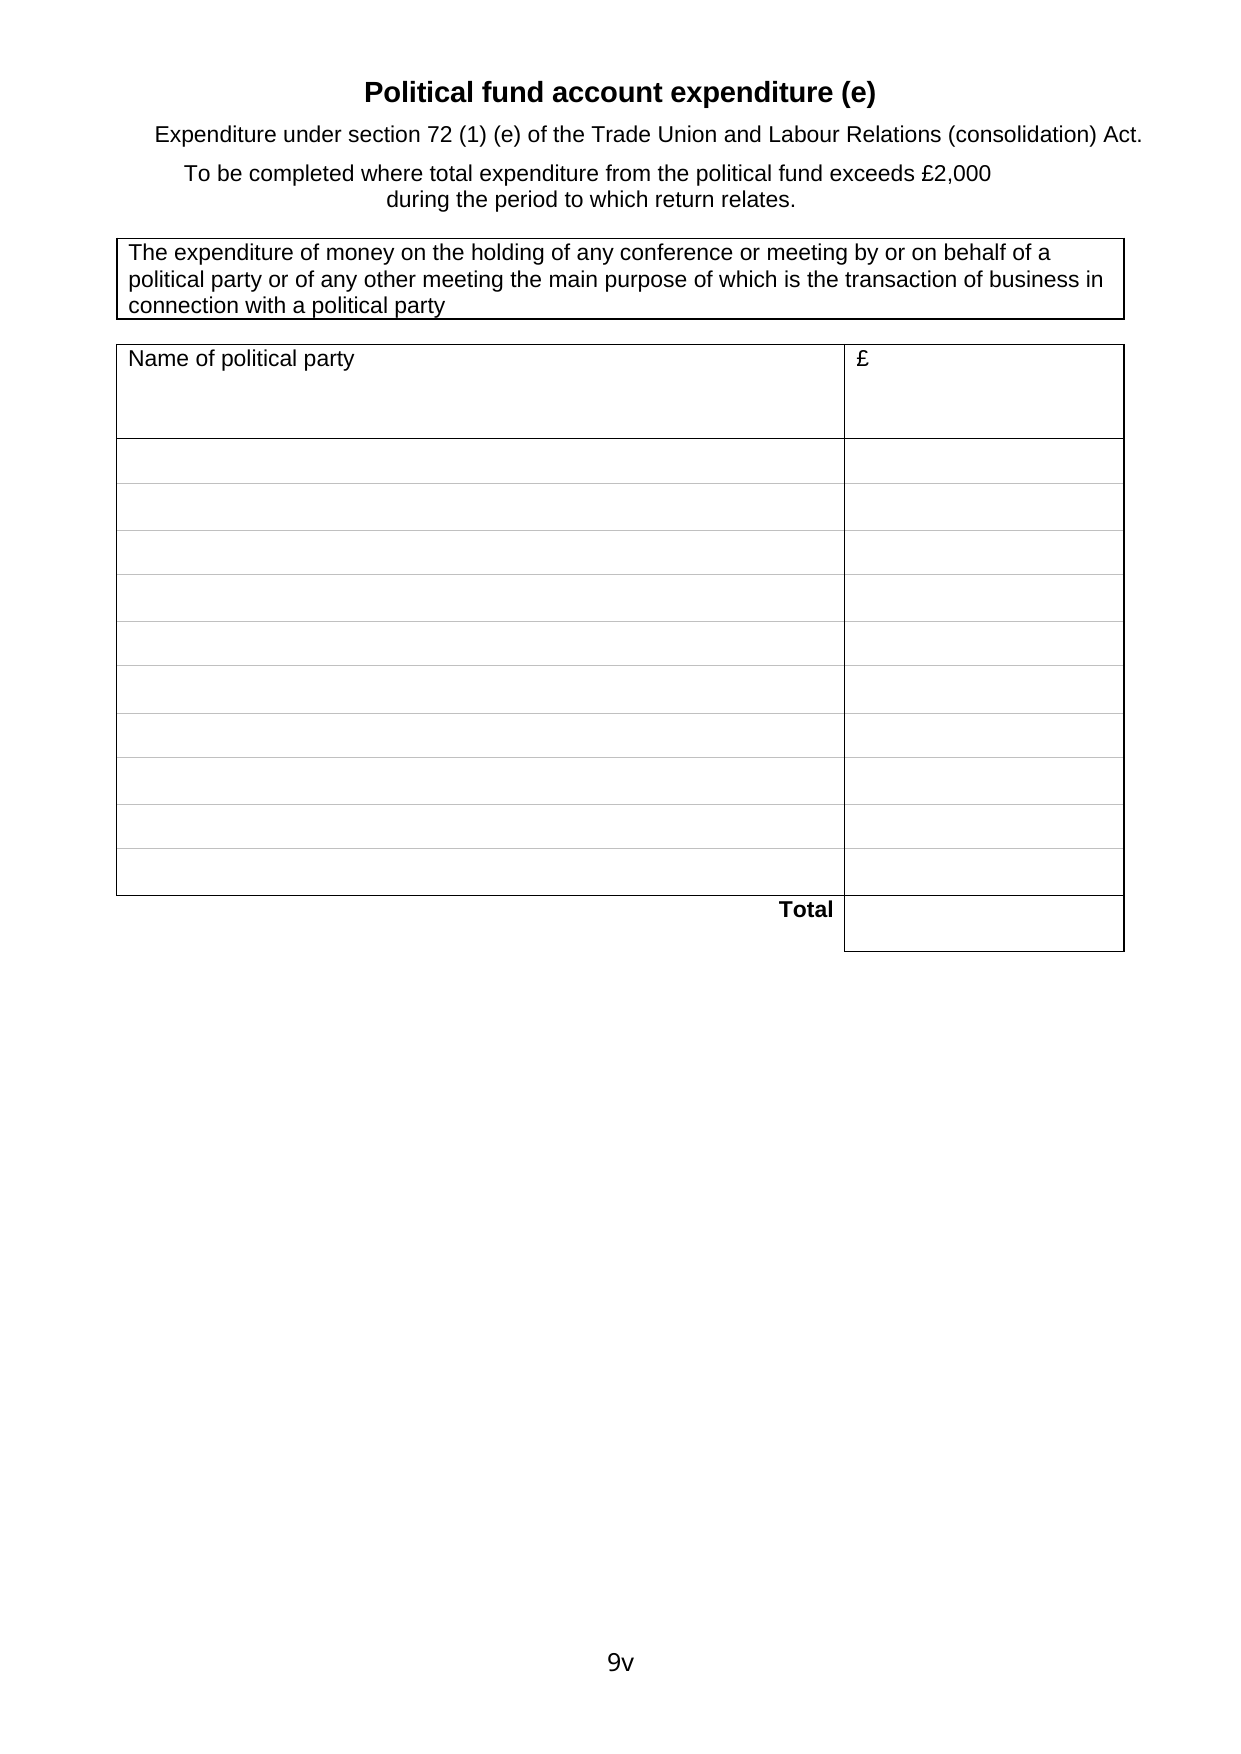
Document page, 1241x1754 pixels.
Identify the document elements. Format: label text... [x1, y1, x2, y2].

table_cell Total [117, 896, 844, 951]
table_cell [117, 484, 844, 529]
table_cell [117, 805, 844, 848]
text Expenditure under section 72 (1) (e) of the Trade Union and Labour Relations (consolidation) Act. [3, 121, 1241, 147]
table_header Name of political party [117, 345, 844, 438]
table_cell [845, 758, 1123, 804]
table_header The expenditure of money on the holding of any conference or meeting by or on behalf of a political party or of any other meeting the main purpose of which is the transaction of business in connection with a political party [118, 239, 1123, 318]
text during the period to which return relates. [0, 186, 1241, 213]
table_cell [845, 896, 1123, 951]
table_cell [117, 666, 844, 712]
table_cell [117, 622, 844, 665]
table_cell [117, 849, 844, 895]
table_cell [845, 531, 1123, 574]
table_cell [845, 622, 1123, 665]
table_cell [845, 849, 1123, 895]
subtitle Political fund account expenditure (e) [75, 75, 1166, 108]
table_cell [117, 758, 844, 804]
table_cell [117, 714, 844, 757]
table_cell [845, 484, 1123, 529]
text To be completed where total expenditure from the political fund exceeds £2,000 [0, 160, 1241, 186]
table_cell [845, 805, 1123, 848]
table_cell [117, 439, 844, 482]
table_cell [845, 666, 1123, 712]
table_cell [845, 575, 1123, 621]
table_cell [117, 575, 844, 621]
table_cell [117, 531, 844, 574]
table_header £ [845, 345, 1123, 438]
table_cell [845, 714, 1123, 757]
table_cell [845, 439, 1123, 482]
